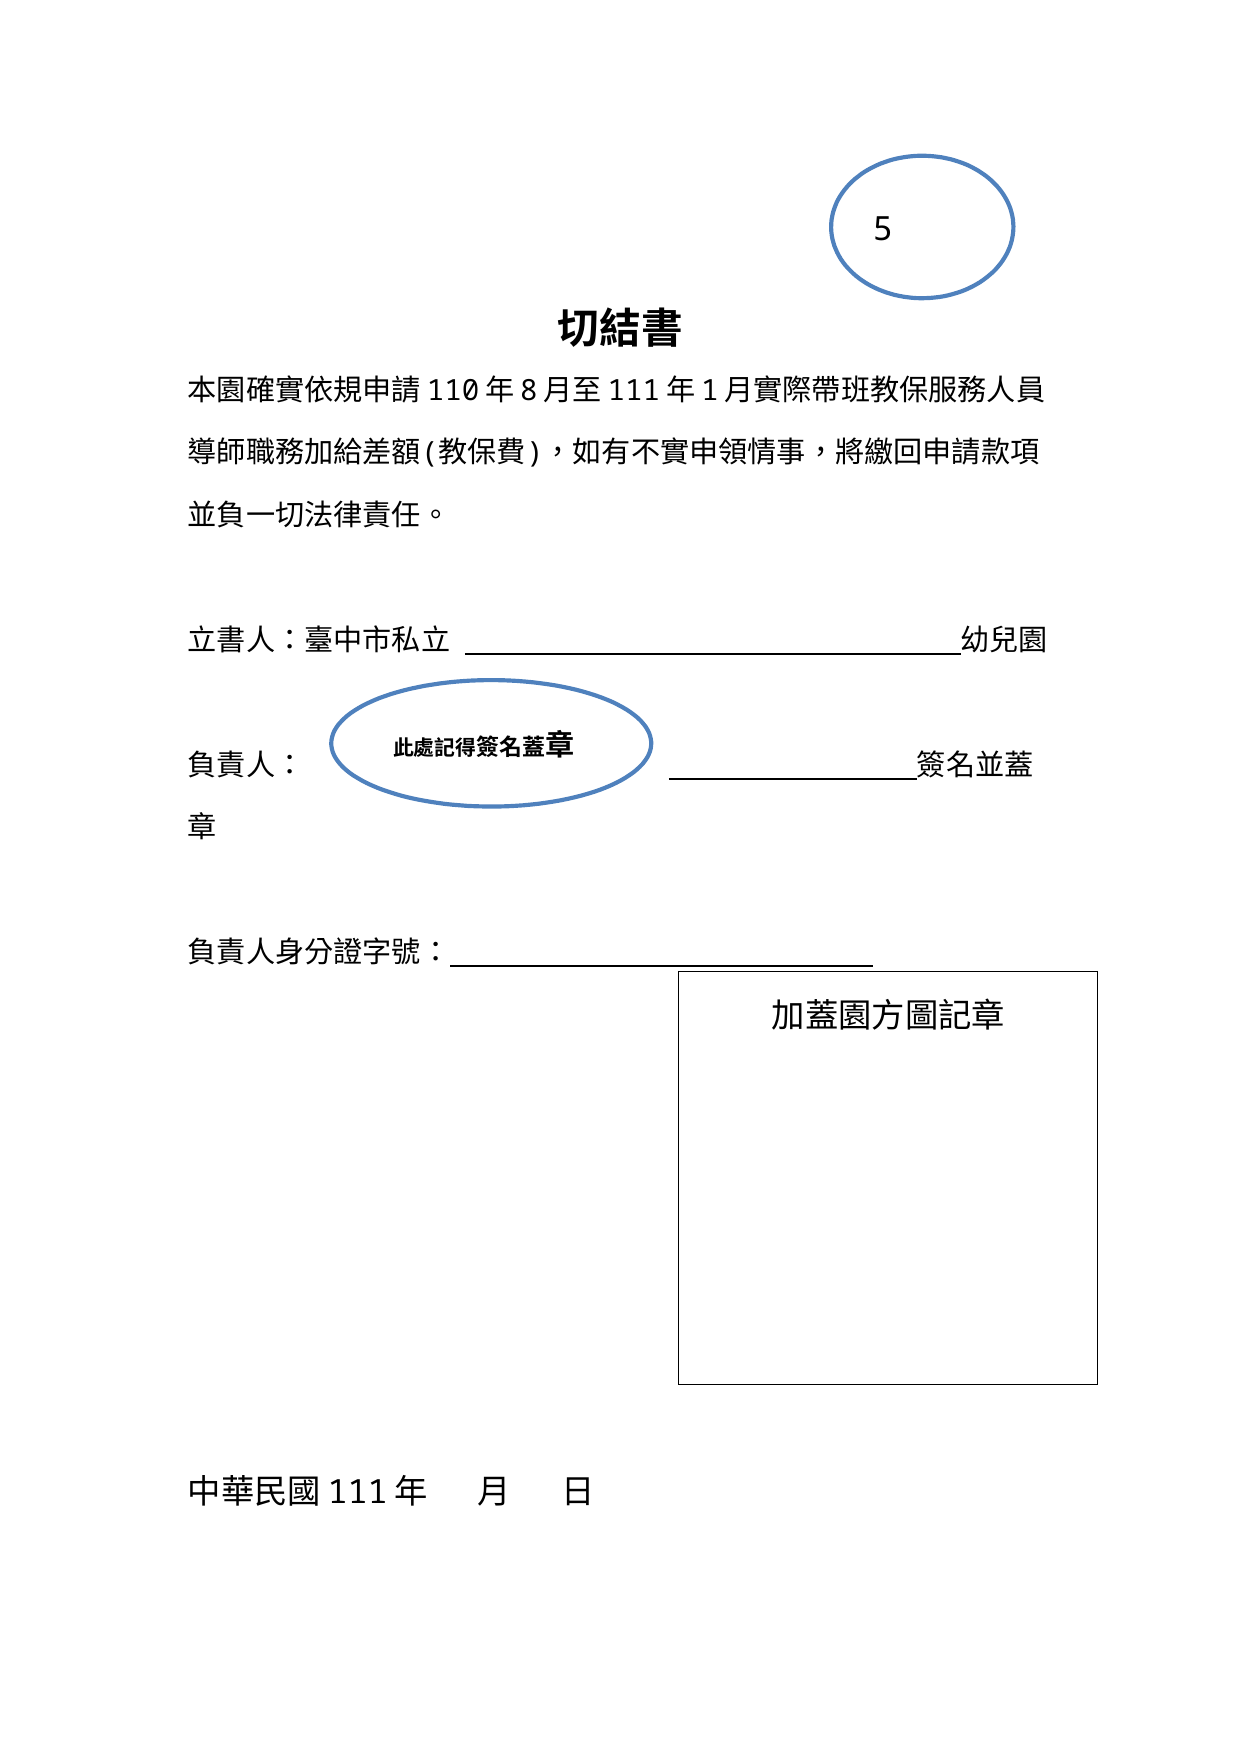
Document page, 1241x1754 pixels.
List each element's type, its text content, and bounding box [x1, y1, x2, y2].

text 負責人身分證字號： [187, 908, 1053, 971]
text 立書人：臺中市私立 幼兒園 [187, 596, 1053, 658]
text 切結書 [187, 283, 1053, 346]
table_header 加蓋園方圖記章 [679, 972, 1097, 1384]
text 本園確實依規申請110年8月至111年1月實際帶班教保服務人員導師職務加給差額(教保費)，如有不實申領情事，將繳回申請款項並負一切法律責任。 [187, 346, 1053, 533]
text 負責人： 簽名並蓋章 [187, 721, 1053, 846]
text 中華民國111年 月 日 [187, 1448, 1053, 1510]
